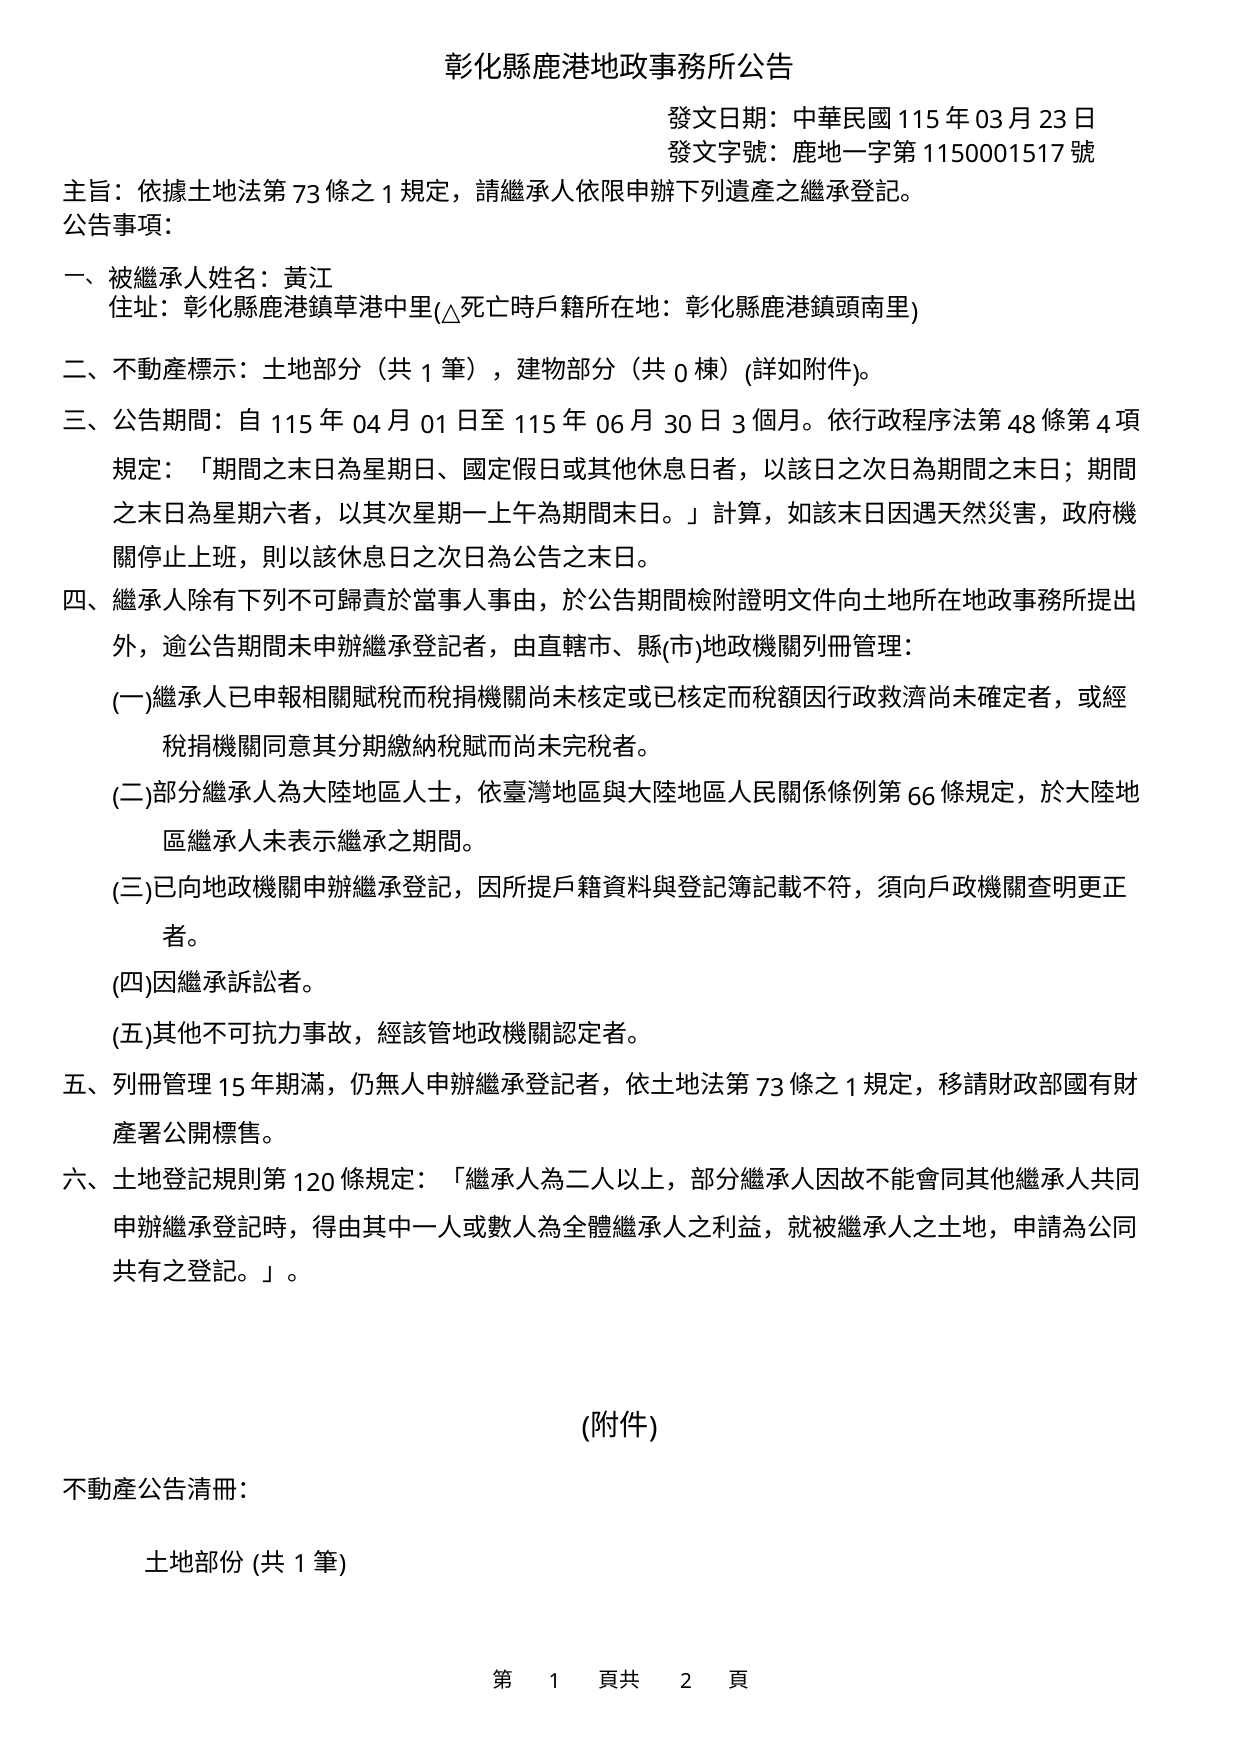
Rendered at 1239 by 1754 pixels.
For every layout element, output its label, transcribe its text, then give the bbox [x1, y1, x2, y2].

table_cell [0, 1660, 62, 1701]
table_cell [653, 1355, 667, 1395]
table_cell [718, 1600, 759, 1660]
table_cell [0, 1395, 62, 1456]
table_cell [585, 1355, 653, 1395]
table_header [523, 0, 585, 41]
table_cell [653, 1600, 667, 1660]
table_cell [0, 264, 62, 315]
table_cell [1177, 264, 1239, 315]
table_cell [585, 95, 653, 177]
table_cell [1177, 1395, 1239, 1456]
table_cell [667, 1355, 718, 1395]
table_header [585, 0, 653, 41]
table_cell 頁 [718, 1660, 759, 1701]
table_cell 不動產公告清冊： [62, 1456, 1177, 1528]
table_cell [759, 1355, 1177, 1395]
table_cell [0, 41, 62, 94]
table_cell 一、 [62, 264, 109, 315]
table_cell [0, 1529, 62, 1600]
table_cell [1177, 41, 1239, 94]
table_cell 第 [483, 1660, 523, 1701]
table_cell 主旨：依據土地法第73條之1規定，請繼承人依限申辦下列遺產之繼承登記。 公告事項： [62, 177, 1177, 264]
table_cell 發文日期：中華民國115年03月23日 發文字號：鹿地一字第1150001517號 [667, 95, 1177, 177]
table_header [1177, 0, 1239, 41]
table_cell [1177, 95, 1239, 177]
table_cell [1177, 1456, 1239, 1528]
table_header [0, 0, 62, 41]
table_cell [109, 95, 482, 177]
table_cell [1177, 1529, 1239, 1600]
table_header [759, 0, 1177, 41]
table_cell [109, 1600, 482, 1660]
table_cell [0, 1355, 62, 1395]
table_cell [1177, 1600, 1239, 1660]
table_header [62, 0, 109, 41]
table_cell [62, 315, 109, 356]
table_cell [1177, 315, 1239, 356]
table_cell [759, 1600, 1177, 1660]
table_header [483, 0, 523, 41]
table_cell [1177, 356, 1239, 1354]
table_cell [667, 1600, 718, 1660]
table_cell 頁共 [585, 1660, 653, 1701]
table_cell [1177, 177, 1239, 264]
table_cell [523, 95, 585, 177]
table_cell [62, 1355, 109, 1395]
table_cell 2 [653, 1660, 718, 1701]
table_cell [62, 1600, 109, 1660]
table_cell [483, 1600, 523, 1660]
table_cell 1 [523, 1660, 585, 1701]
table_cell [1177, 1355, 1239, 1395]
table_cell (附件) [62, 1395, 1177, 1456]
table_cell [759, 1660, 1177, 1701]
table_cell 土地部份 (共 1 筆) [62, 1529, 1177, 1600]
table_header [667, 0, 718, 41]
table_cell 彰化縣鹿港地政事務所公告 [62, 41, 1177, 94]
table_cell [718, 1355, 759, 1395]
table_cell [109, 1660, 482, 1701]
table_header [718, 0, 759, 41]
table_cell [0, 1600, 62, 1660]
table_cell [0, 1456, 62, 1528]
table_cell [523, 1355, 585, 1395]
table_cell [62, 1660, 109, 1701]
table_cell [483, 1355, 523, 1395]
table_cell [653, 95, 667, 177]
table_cell [62, 95, 109, 177]
table_cell [585, 1600, 653, 1660]
table_cell [0, 95, 62, 177]
table_header [109, 0, 482, 41]
table_cell [0, 177, 62, 264]
table_cell [523, 1600, 585, 1660]
table_cell [0, 356, 62, 1354]
table_cell [109, 1355, 482, 1395]
table_cell [0, 315, 62, 356]
table_header [653, 0, 667, 41]
table_cell [483, 95, 523, 177]
table_cell 被繼承人姓名：黃江 住址：彰化縣鹿港鎮草港中里(△死亡時戶籍所在地：彰化縣鹿港鎮頭南里) [109, 264, 1177, 356]
table_cell [1177, 1660, 1239, 1701]
table_cell 二、不動產標示：土地部分（共 1 筆），建物部分（共 0 棟）(詳如附件)。 三、公告期間：自 115 年 04 月 01 日至 115 年 06 月 30 日 3 個月。依行政程序法第48條第4項 規定：「期間之末日為星期日、國定假日或其他休息日者，以該日之次日為期間之末日；期間 之末日為星期六者，以其次星期一上午為期間末日。」計算，如該末日因遇天然災害，政府機 關停止上班，則以該休息日之次日為公告之末日。 四、繼承人除有下列不可歸責於當事人事由，於公告期間檢附證明文件向土地所在地政事務所提出 外，逾公告期間未申辦繼承登記者，由直轄市、縣(市)地政機關列冊管理： (一)繼承人已申報相關賦稅而稅捐機關尚未核定或已核定而稅額因行政救濟尚未確定者，或經 稅捐機關同意其分期繳納稅賦而尚未完稅者。 (二)部分繼承人為大陸地區人士，依臺灣地區與大陸地區人民關係條例第66條規定，於大陸地 區繼承人未表示繼承之期間。 (三)已向地政機關申辦繼承登記，因所提戶籍資料與登記簿記載不符，須向戶政機關查明更正 者。 (四)因繼承訴訟者。 (五)其他不可抗力事故，經該管地政機關認定者。 五、列冊管理15年期滿，仍無人申辦繼承登記者，依土地法第73條之1規定，移請財政部國有財 產署公開標售。 六、土地登記規則第120條規定：「繼承人為二人以上，部分繼承人因故不能會同其他繼承人共同 申辦繼承登記時，得由其中一人或數人為全體繼承人之利益，就被繼承人之土地，申請為公同 共有之登記。」。 [62, 356, 1177, 1354]
